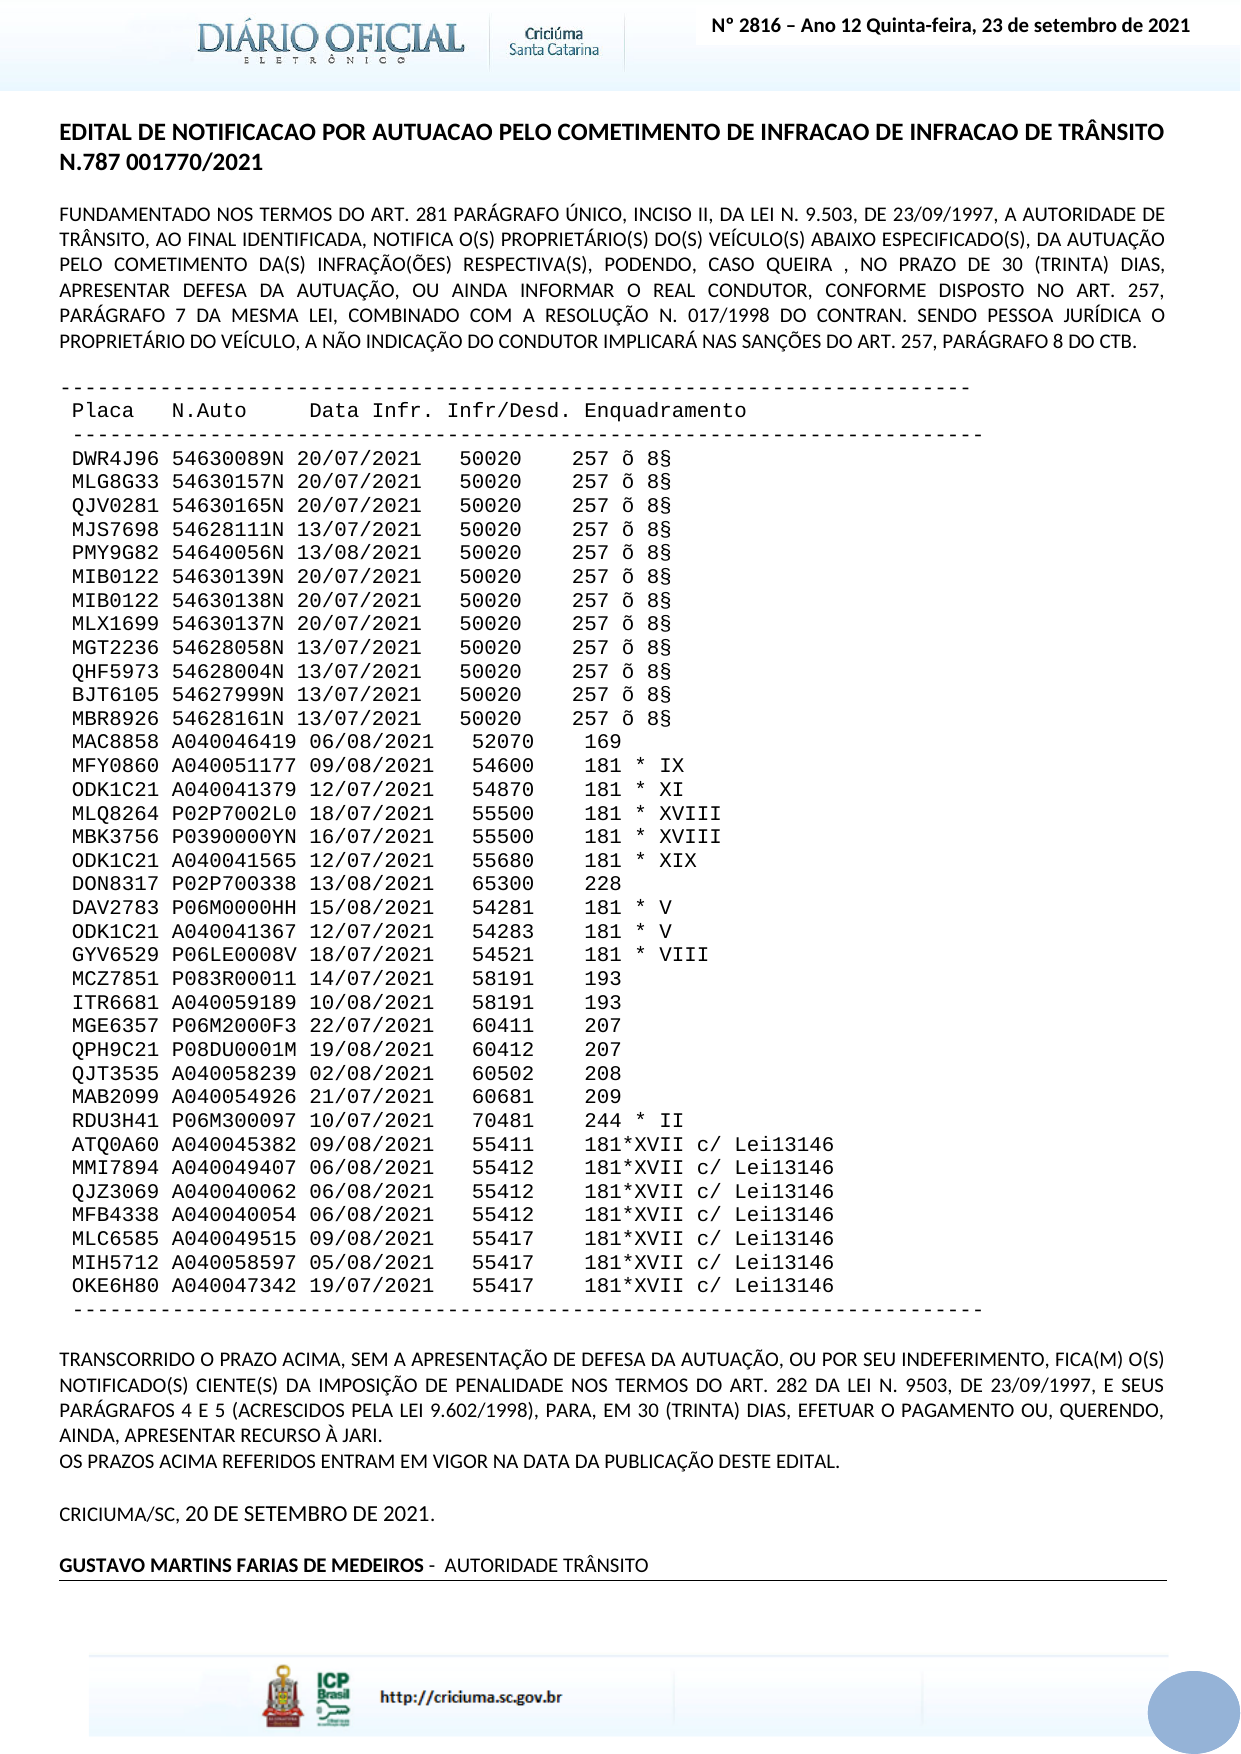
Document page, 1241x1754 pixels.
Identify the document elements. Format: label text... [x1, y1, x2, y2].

text MGT2236 54628058N 13/07/2021 50020 257 õ 8§ [59, 637, 1167, 661]
text ODK1C21 A040041367 12/07/2021 54283 181 * V [59, 921, 1167, 944]
text QHF5973 54628004N 13/07/2021 50020 257 õ 8§ [59, 661, 1167, 684]
text ------------------------------------------------------------------------- [59, 1299, 1167, 1323]
text CRICIUMA/SC, 20 DE SETEMBRO DE 2021. [59, 1499, 1167, 1527]
text QJT3535 A040058239 02/08/2021 60502 208 [59, 1063, 1167, 1086]
text TRANSCORRIDO O PRAZO ACIMA, SEM A APRESENTAÇÃO DE DEFESA DA AUTUAÇÃO, OU POR SEU INDEFERIMENTO, FICA(M) O(S) NOTIFICADO(S) CIENTE(S) DA IMPOSIÇÃO DE PENALIDADE NOS TERMOS DO ART. 282 DA LEI N. 9503, DE 23/09/1997, E SEUS PARÁGRAFOS 4 E 5 (ACRESCIDOS PELA LEI 9.602/1998), PARA, EM 30 (TRINTA) DIAS, EFETUAR O PAGAMENTO OU, QUERENDO, AINDA, APRESENTAR RECURSO À JARI. [59, 1346, 1167, 1448]
text ODK1C21 A040041565 12/07/2021 55680 181 * XIX [59, 850, 1167, 873]
text MBK3756 P0390000YN 16/07/2021 55500 181 * XVIII [59, 826, 1167, 850]
text BJT6105 54627999N 13/07/2021 50020 257 õ 8§ [59, 684, 1167, 708]
text MLG8G33 54630157N 20/07/2021 50020 257 õ 8§ [59, 471, 1167, 495]
text ITR6681 A040059189 10/08/2021 58191 193 [59, 992, 1167, 1015]
text EDITAL DE NOTIFICACAO POR AUTUACAO PELO COMETIMENTO DE INFRACAO DE INFRACAO DE TRÂNSITO N.787 001770/2021 [59, 116, 1167, 177]
text MLC6585 A040049515 09/08/2021 55417 181*XVII c/ Lei13146 [59, 1228, 1167, 1252]
text MFB4338 A040040054 06/08/2021 55412 181*XVII c/ Lei13146 [59, 1204, 1167, 1228]
text MLQ8264 P02P7002L0 18/07/2021 55500 181 * XVIII [59, 802, 1167, 826]
text DON8317 P02P700338 13/08/2021 65300 228 [59, 873, 1167, 897]
text MIB0122 54630139N 20/07/2021 50020 257 õ 8§ [59, 566, 1167, 590]
text FUNDAMENTADO NOS TERMOS DO ART. 281 PARÁGRAFO ÚNICO, INCISO II, DA LEI N. 9.503, DE 23/09/1997, A AUTORIDADE DE TRÂNSITO, AO FINAL IDENTIFICADA, NOTIFICA O(S) PROPRIETÁRIO(S) DO(S) VEÍCULO(S) ABAIXO ESPECIFICADO(S), DA AUTUAÇÃO PELO COMETIMENTO DA(S) INFRAÇÃO(ÕES) RESPECTIVA(S), PODENDO, CASO QUEIRA , NO PRAZO DE 30 (TRINTA) DIAS, APRESENTAR DEFESA DA AUTUAÇÃO, OU AINDA INFORMAR O REAL CONDUTOR, CONFORME DISPOSTO NO ART. 257, PARÁGRAFO 7 DA MESMA LEI, COMBINADO COM A RESOLUÇÃO N. 017/1998 DO CONTRAN. SENDO PESSOA JURÍDICA O PROPRIETÁRIO DO VEÍCULO, A NÃO INDICAÇÃO DO CONDUTOR IMPLICARÁ NAS SANÇÕES DO ART. 257, PARÁGRAFO 8 DO CTB. [59, 201, 1167, 353]
text GUSTAVO MARTINS FARIAS DE MEDEIROS - AUTORIDADE TRÂNSITO [59, 1552, 1167, 1580]
text OS PRAZOS ACIMA REFERIDOS ENTRAM EM VIGOR NA DATA DA PUBLICAÇÃO DESTE EDITAL. [59, 1448, 1167, 1473]
text MAB2099 A040054926 21/07/2021 60681 209 [59, 1086, 1167, 1110]
text Placa N.Auto Data Infr. Infr/Desd. Enquadramento [59, 401, 1167, 424]
text RDU3H41 P06M300097 10/07/2021 70481 244 * II [59, 1110, 1167, 1133]
text QJZ3069 A040040062 06/08/2021 55412 181*XVII c/ Lei13146 [59, 1181, 1167, 1204]
text ------------------------------------------------------------------------- [59, 424, 1167, 448]
text MLX1699 54630137N 20/07/2021 50020 257 õ 8§ [59, 613, 1167, 637]
text ATQ0A60 A040045382 09/08/2021 55411 181*XVII c/ Lei13146 [59, 1133, 1167, 1157]
text MBR8926 54628161N 13/07/2021 50020 257 õ 8§ [59, 708, 1167, 732]
text OKE6H80 A040047342 19/07/2021 55417 181*XVII c/ Lei13146 [59, 1275, 1167, 1299]
text QPH9C21 P08DU0001M 19/08/2021 60412 207 [59, 1039, 1167, 1063]
text MCZ7851 P083R00011 14/07/2021 58191 193 [59, 968, 1167, 992]
text ------------------------------------------------------------------------- [59, 377, 1167, 401]
text MJS7698 54628111N 13/07/2021 50020 257 õ 8§ [59, 519, 1167, 542]
text GYV6529 P06LE0008V 18/07/2021 54521 181 * VIII [59, 944, 1167, 968]
text MIH5712 A040058597 05/08/2021 55417 181*XVII c/ Lei13146 [59, 1252, 1167, 1275]
text MAC8858 A040046419 06/08/2021 52070 169 [59, 732, 1167, 755]
text PMY9G82 54640056N 13/08/2021 50020 257 õ 8§ [59, 542, 1167, 566]
text DAV2783 P06M0000HH 15/08/2021 54281 181 * V [59, 897, 1167, 921]
text MFY0860 A040051177 09/08/2021 54600 181 * IX [59, 755, 1167, 779]
text MIB0122 54630138N 20/07/2021 50020 257 õ 8§ [59, 590, 1167, 613]
text MMI7894 A040049407 06/08/2021 55412 181*XVII c/ Lei13146 [59, 1157, 1167, 1181]
text MGE6357 P06M2000F3 22/07/2021 60411 207 [59, 1015, 1167, 1039]
text DWR4J96 54630089N 20/07/2021 50020 257 õ 8§ [59, 448, 1167, 471]
text QJV0281 54630165N 20/07/2021 50020 257 õ 8§ [59, 495, 1167, 519]
text ODK1C21 A040041379 12/07/2021 54870 181 * XI [59, 779, 1167, 802]
